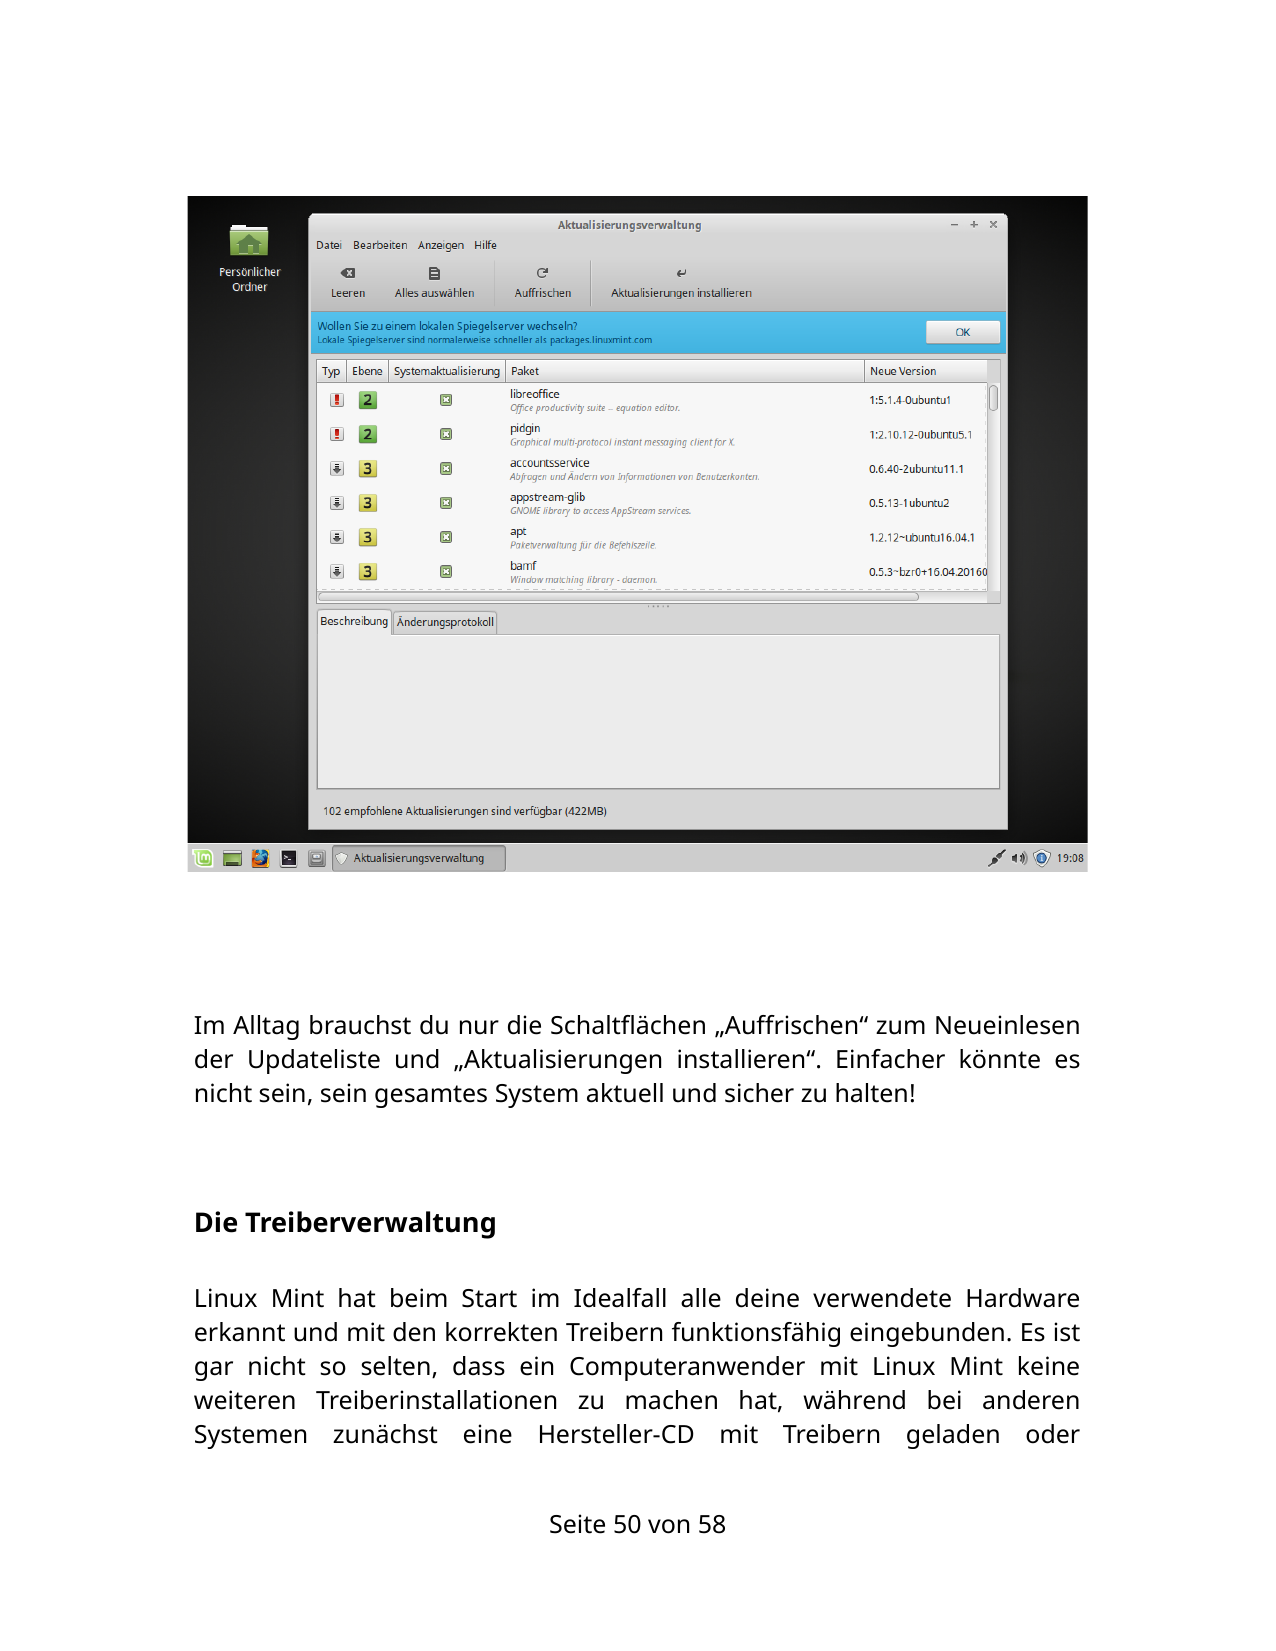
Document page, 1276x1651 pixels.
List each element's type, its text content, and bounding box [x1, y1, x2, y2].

text Im Alltag brauchst du nur die Schaltflächen „Auffrischen“ zum Neueinlesen der Updateliste und „Aktualisierungen installieren“. Einfacher könnte es nicht sein, sein gesamtes System aktuell und sicher zu halten! [187, 1008, 1088, 1110]
picture [187, 196, 1088, 872]
subtitle Die Treiberverwaltung [187, 1197, 1088, 1240]
text Linux Mint hat beim Start im Idealfall alle deine verwendete Hardware erkannt und mit den korrekten Treibern funktionsfähig eingebunden. Es ist gar nicht so selten, dass ein Computeranwender mit Linux Mint keine weiteren Treiberinstallationen zu machen hat, während bei anderen Systemen zunächst eine Hersteller-CD mit Treibern geladen oder [187, 1280, 1088, 1457]
